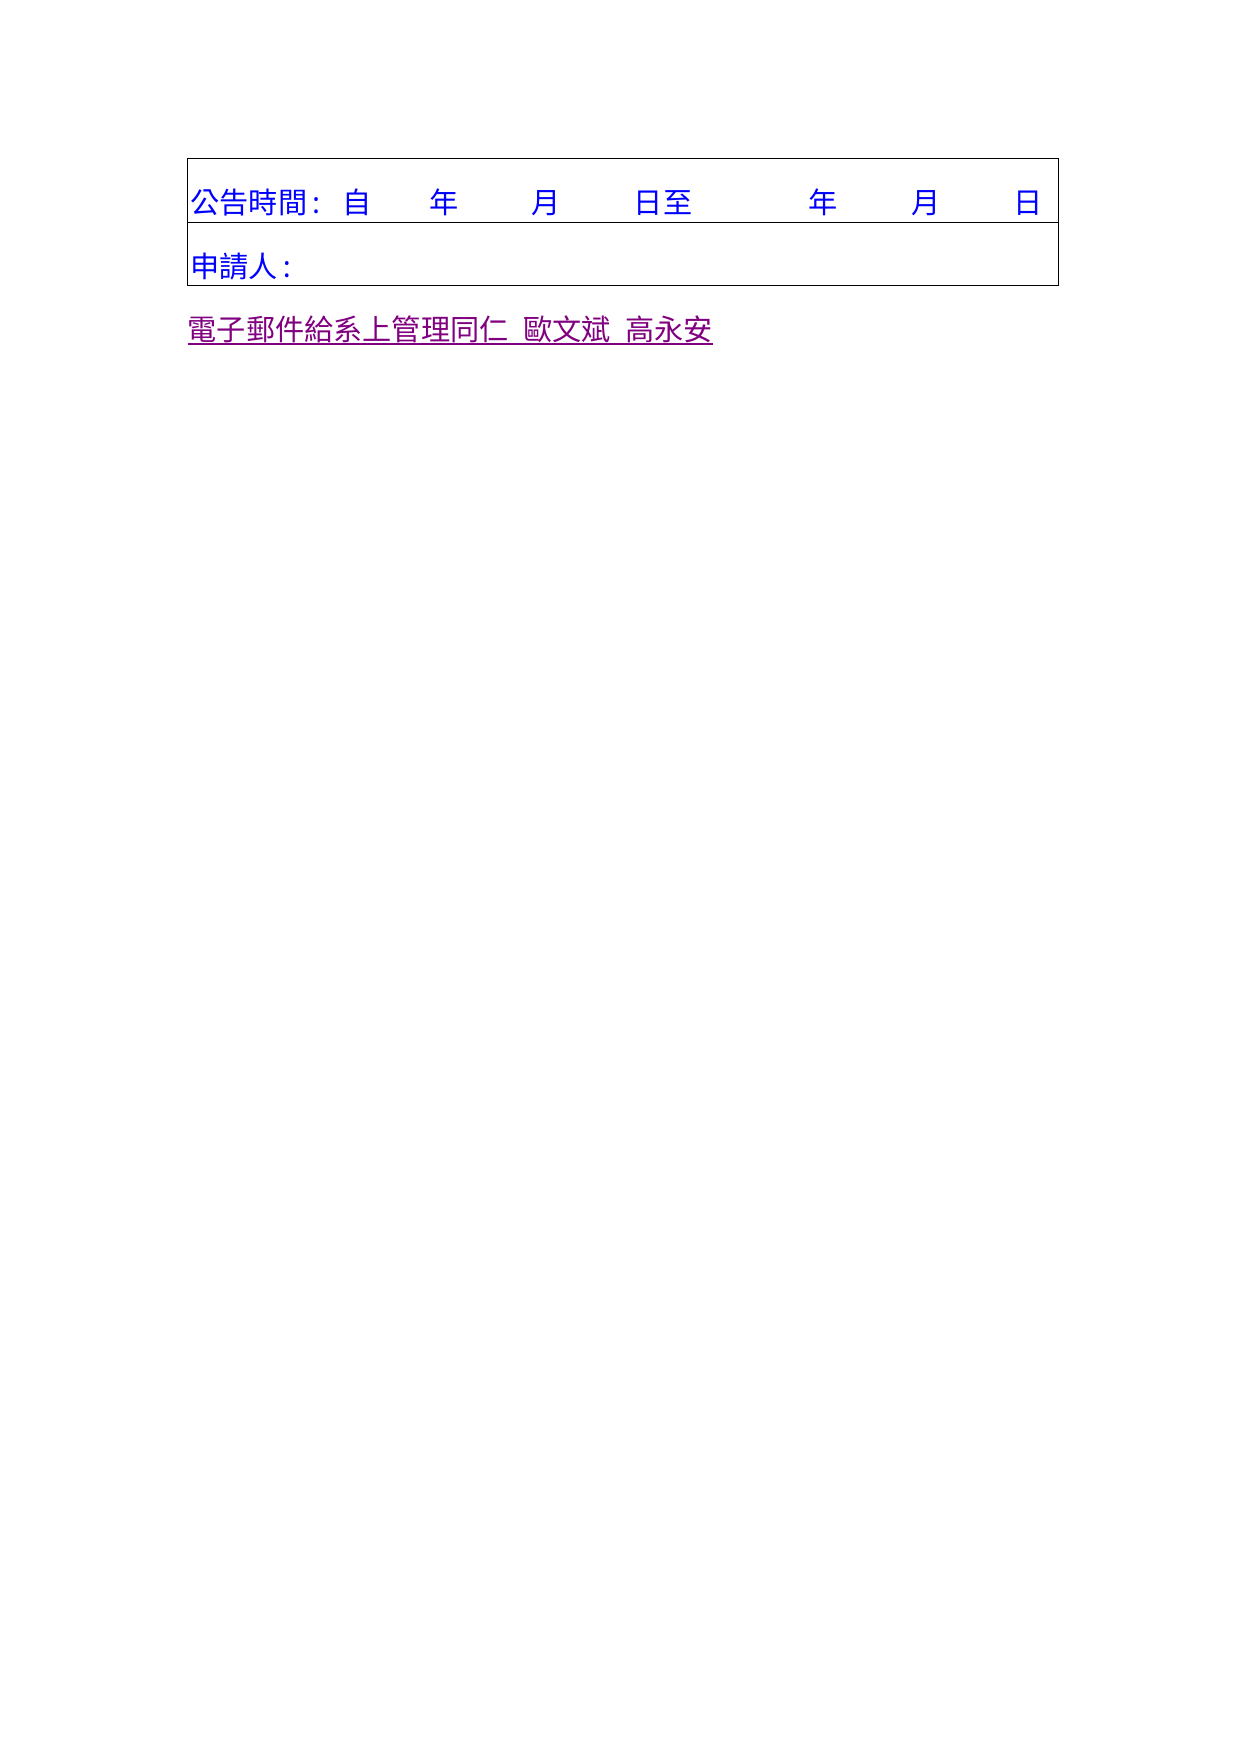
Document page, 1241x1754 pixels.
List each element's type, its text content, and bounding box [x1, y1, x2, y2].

text 電子郵件給系上管理同仁 歐文斌 高永安 [187, 286, 1053, 349]
table_header 公告時間: 自 年 月 日至 年 月 日 [188, 159, 1058, 222]
table_cell 申請人: [188, 223, 1058, 285]
